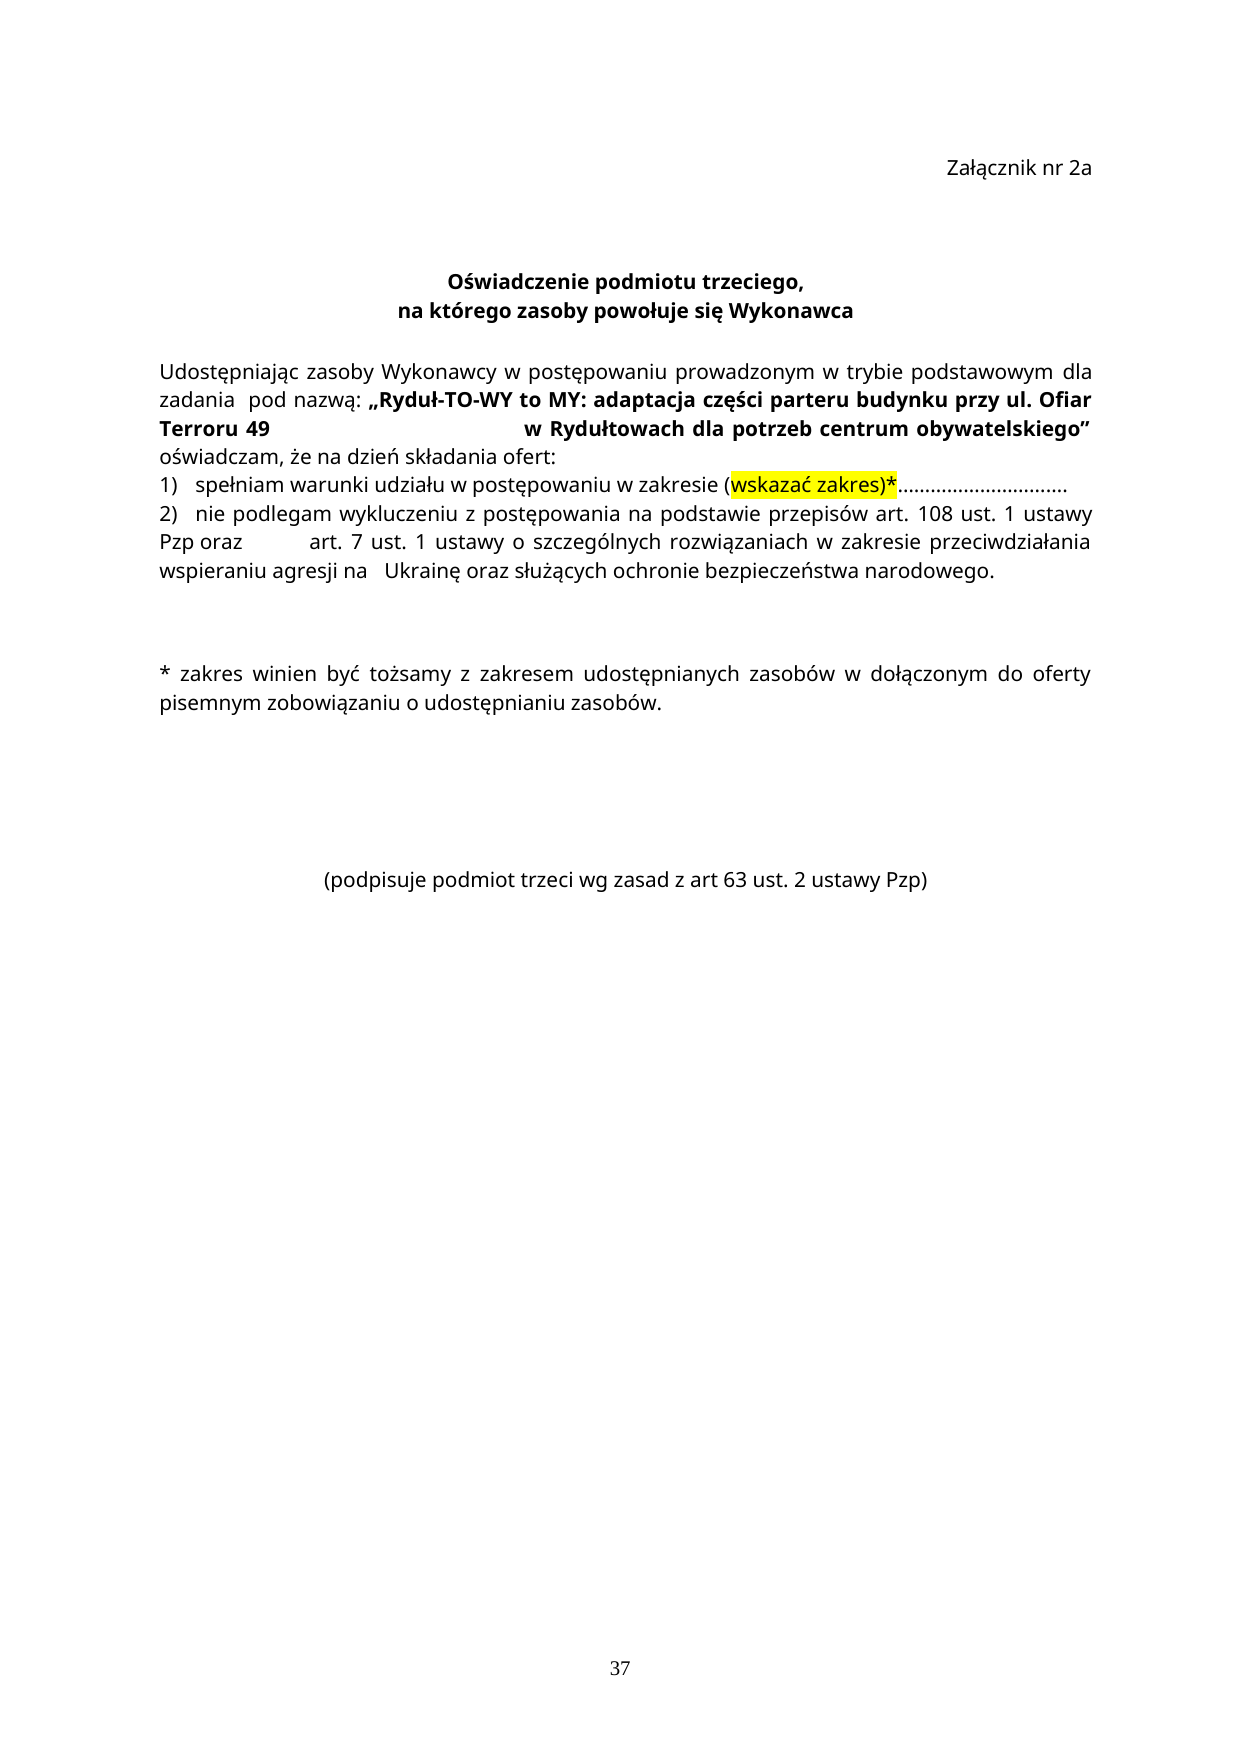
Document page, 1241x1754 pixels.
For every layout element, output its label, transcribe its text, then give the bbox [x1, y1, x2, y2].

text * zakres winien być tożsamy z zakresem udostępnianych zasobów w dołączonym do oferty pisemnym zobowiązaniu o udostępnianiu zasobów. [159, 659, 1092, 716]
text na którego zasoby powołuje się Wykonawca [159, 296, 1092, 324]
text Oświadczenie podmiotu trzeciego, [159, 267, 1092, 296]
list nie podlegam wykluczeniu z postępowania na podstawie przepisów art. 108 ust. 1 ustawy Pzp oraz art. 7 ust. 1 ustawy o szczególnych rozwiązaniach w zakresie przeciwdziałania wspieraniu agresji na Ukrainę oraz służących ochronie bezpieczeństwa narodowego. [159, 499, 1092, 584]
text Udostępniając zasoby Wykonawcy w postępowaniu prowadzonym w trybie podstawowym dla zadania pod nazwą: „Ryduł-TO-WY to MY: adaptacja części parteru budynku przy ul. Ofiar Terroru 49 w Rydułtowach dla potrzeb centrum obywatelskiego” oświadczam, że na dzień składania ofert: [159, 357, 1092, 471]
text (podpisuje podmiot trzeci wg zasad z art 63 ust. 2 ustawy Pzp) [159, 865, 1092, 893]
list spełniam warunki udziału w postępowaniu w zakresie (wskazać zakres)*…………………………. [159, 471, 1092, 499]
text Załącznik nr 2a [159, 153, 1092, 181]
